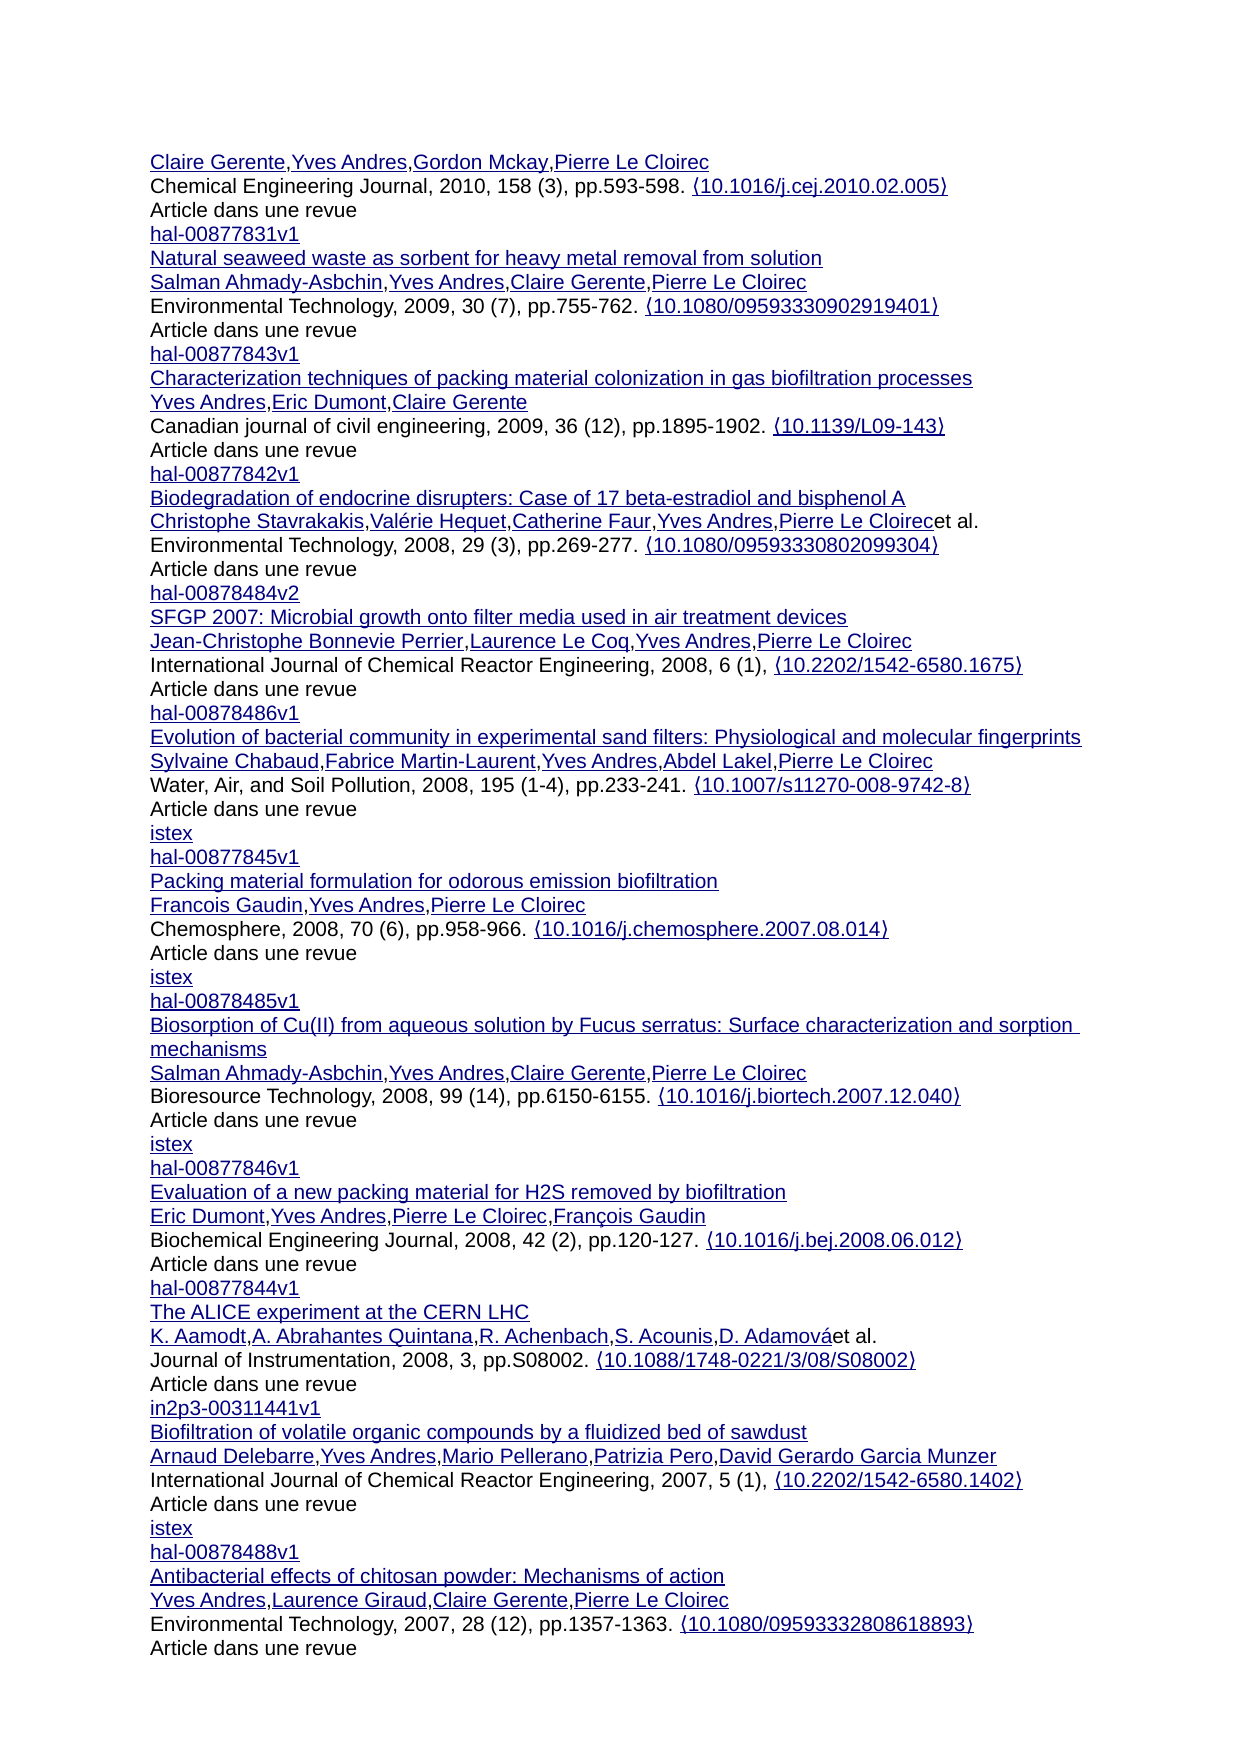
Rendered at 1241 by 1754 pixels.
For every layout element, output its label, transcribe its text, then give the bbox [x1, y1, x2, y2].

table_cell SFGP 2007: Microbial growth onto filter media used in air treatment devices Jean-Christophe Bonnevie Perrier,Laurence Le Coq,Yves Andres,Pierre Le Cloirec International Journal of Chemical Reactor Engineering, 2008, 6 (1), ⟨10.2202/1542-6580.1675⟩ Article dans une revue hal-00878486v1 [150, 605, 1090, 725]
table_cell Biodegradation of endocrine disrupters: Case of 17 beta-estradiol and bisphenol A Christophe Stavrakakis,Valérie Hequet,Catherine Faur,Yves Andres,Pierre Le Cloirecet al. Environmental Technology, 2008, 29 (3), pp.269-277. ⟨10.1080/09593330802099304⟩ Article dans une revue hal-00878484v2 [150, 485, 1090, 605]
table_cell Biofiltration of volatile organic compounds by a fluidized bed of sawdust Arnaud Delebarre,Yves Andres,Mario Pellerano,Patrizia Pero,David Gerardo Garcia Munzer International Journal of Chemical Reactor Engineering, 2007, 5 (1), ⟨10.2202/1542-6580.1402⟩ Article dans une revue istex hal-00878488v1 [150, 1420, 1090, 1563]
table_cell Evaluation of a new packing material for H2S removed by biofiltration Eric Dumont,Yves Andres,Pierre Le Cloirec,François Gaudin Biochemical Engineering Journal, 2008, 42 (2), pp.120-127. ⟨10.1016/j.bej.2008.06.012⟩ Article dans une revue hal-00877844v1 [150, 1180, 1090, 1300]
table_cell Characterization techniques of packing material colonization in gas biofiltration processes Yves Andres,Eric Dumont,Claire Gerente Canadian journal of civil engineering, 2009, 36 (12), pp.1895-1902. ⟨10.1139/L09-143⟩ Article dans une revue hal-00877842v1 [150, 366, 1090, 485]
table_cell Packing material formulation for odorous emission biofiltration Francois Gaudin,Yves Andres,Pierre Le Cloirec Chemosphere, 2008, 70 (6), pp.958-966. ⟨10.1016/j.chemosphere.2007.08.014⟩ Article dans une revue istex hal-00878485v1 [150, 869, 1090, 1012]
table_cell The ALICE experiment at the CERN LHC K. Aamodt,A. Abrahantes Quintana,R. Achenbach,S. Acounis,D. Adamováet al. Journal of Instrumentation, 2008, 3, pp.S08002. ⟨10.1088/1748-0221/3/08/S08002⟩ Article dans une revue in2p3-00311441v1 [150, 1300, 1090, 1420]
table_cell Natural seaweed waste as sorbent for heavy metal removal from solution Salman Ahmady-Asbchin,Yves Andres,Claire Gerente,Pierre Le Cloirec Environmental Technology, 2009, 30 (7), pp.755-762. ⟨10.1080/09593330902919401⟩ Article dans une revue hal-00877843v1 [150, 246, 1090, 366]
table_cell Evolution of bacterial community in experimental sand filters: Physiological and molecular fingerprints Sylvaine Chabaud,Fabrice Martin-Laurent,Yves Andres,Abdel Lakel,Pierre Le Cloirec Water, Air, and Soil Pollution, 2008, 195 (1-4), pp.233-241. ⟨10.1007/s11270-008-9742-8⟩ Article dans une revue istex hal-00877845v1 [150, 725, 1090, 869]
table_cell Antibacterial effects of chitosan powder: Mechanisms of action Yves Andres,Laurence Giraud,Claire Gerente,Pierre Le Cloirec Environmental Technology, 2007, 28 (12), pp.1357-1363. ⟨10.1080/09593332808618893⟩ Article dans une revue [150, 1564, 1090, 1659]
table_cell Biosorption of Cu(II) from aqueous solution by Fucus serratus: Surface characterization and sorption mechanisms Salman Ahmady-Asbchin,Yves Andres,Claire Gerente,Pierre Le Cloirec Bioresource Technology, 2008, 99 (14), pp.6150-6155. ⟨10.1016/j.biortech.2007.12.040⟩ Article dans une revue istex hal-00877846v1 [150, 1013, 1090, 1180]
table_cell Claire Gerente,Yves Andres,Gordon Mckay,Pierre Le Cloirec Chemical Engineering Journal, 2010, 158 (3), pp.593-598. ⟨10.1016/j.cej.2010.02.005⟩ Article dans une revue hal-00877831v1 [150, 150, 1090, 246]
